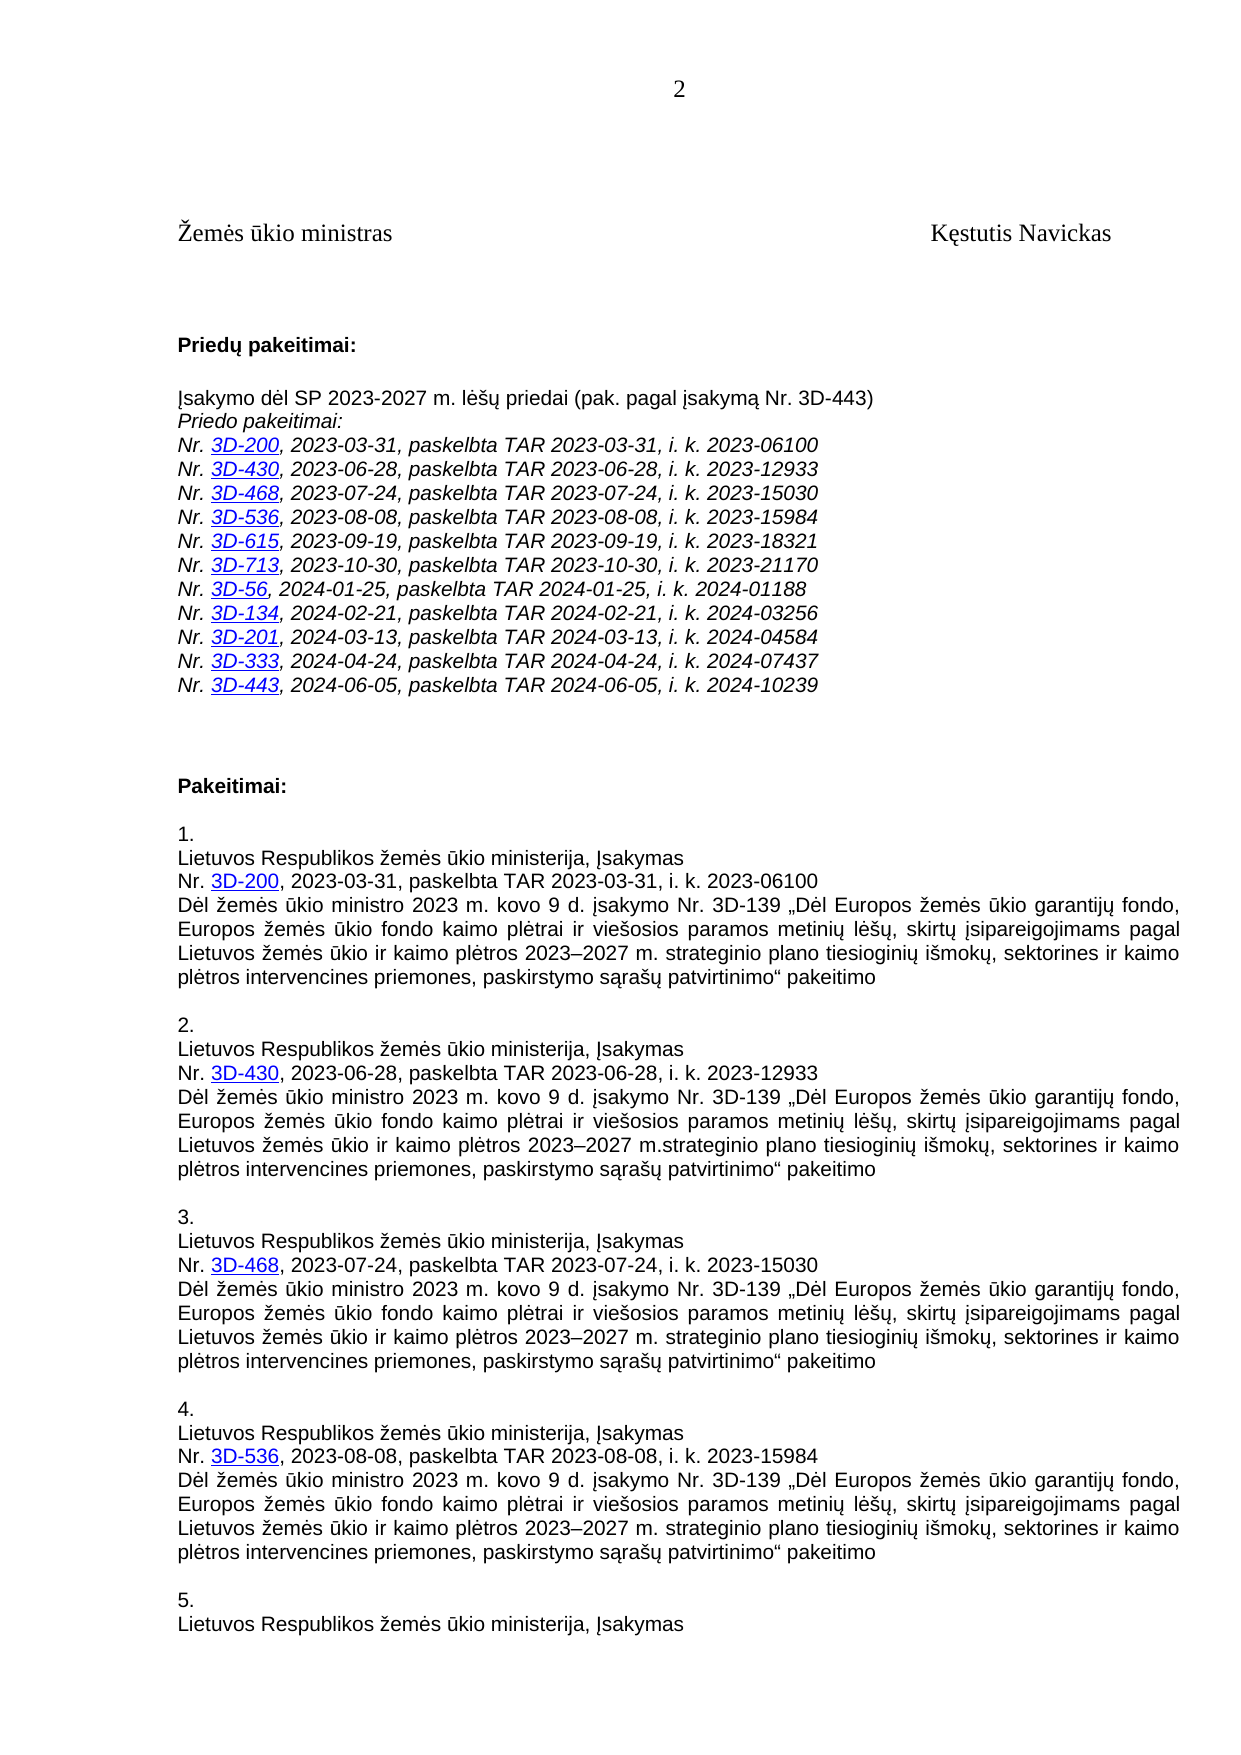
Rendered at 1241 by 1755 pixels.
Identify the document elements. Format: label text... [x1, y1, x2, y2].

text Dėl žemės ūkio ministro 2023 m. kovo 9 d. įsakymo Nr. 3D-139 „Dėl Europos žemės ūkio garantijų fondo, Europos žemės ūkio fondo kaimo plėtrai ir viešosios paramos metinių lėšų, skirtų įsipareigojimams pagal Lietuvos žemės ūkio ir kaimo plėtros 2023–2027 m. strateginio plano tiesioginių išmokų, sektorines ir kaimo plėtros intervencines priemones, paskirstymo sąrašų patvirtinimo“ pakeitimo [177, 1277, 1181, 1372]
text Nr. 3D-430, 2023-06-28, paskelbta TAR 2023-06-28, i. k. 2023-12933 [177, 457, 1181, 481]
text Lietuvos Respublikos žemės ūkio ministerija, Įsakymas [177, 1229, 1181, 1253]
text Lietuvos Respublikos žemės ūkio ministerija, Įsakymas [177, 845, 1181, 869]
text Priedų pakeitimai: [177, 333, 1181, 357]
text Nr. 3D-333, 2024-04-24, paskelbta TAR 2024-04-24, i. k. 2024-07437 [177, 649, 1181, 673]
text Nr. 3D-536, 2023-08-08, paskelbta TAR 2023-08-08, i. k. 2023-15984 [177, 505, 1181, 529]
text Nr. 3D-200, 2023-03-31, paskelbta TAR 2023-03-31, i. k. 2023-06100 [177, 869, 1181, 893]
text Nr. 3D-200, 2023-03-31, paskelbta TAR 2023-03-31, i. k. 2023-06100 [177, 433, 1181, 457]
text 1. [177, 821, 1181, 845]
text Nr. 3D-134, 2024-02-21, paskelbta TAR 2024-02-21, i. k. 2024-03256 [177, 601, 1181, 625]
text Žemės ūkio ministras Kęstutis Navickas [177, 218, 1181, 246]
text Įsakymo dėl SP 2023-2027 m. lėšų priedai (pak. pagal įsakymą Nr. 3D-443) [177, 385, 1181, 409]
text Nr. 3D-430, 2023-06-28, paskelbta TAR 2023-06-28, i. k. 2023-12933 [177, 1061, 1181, 1085]
text Dėl žemės ūkio ministro 2023 m. kovo 9 d. įsakymo Nr. 3D-139 „Dėl Europos žemės ūkio garantijų fondo, Europos žemės ūkio fondo kaimo plėtrai ir viešosios paramos metinių lėšų, skirtų įsipareigojimams pagal Lietuvos žemės ūkio ir kaimo plėtros 2023–2027 m.strateginio plano tiesioginių išmokų, sektorines ir kaimo plėtros intervencines priemones, paskirstymo sąrašų patvirtinimo“ pakeitimo [177, 1085, 1181, 1181]
text Nr. 3D-56, 2024-01-25, paskelbta TAR 2024-01-25, i. k. 2024-01188 [177, 577, 1181, 601]
text Nr. 3D-468, 2023-07-24, paskelbta TAR 2023-07-24, i. k. 2023-15030 [177, 481, 1181, 505]
text Nr. 3D-713, 2023-10-30, paskelbta TAR 2023-10-30, i. k. 2023-21170 [177, 553, 1181, 577]
text Lietuvos Respublikos žemės ūkio ministerija, Įsakymas [177, 1037, 1181, 1061]
text Lietuvos Respublikos žemės ūkio ministerija, Įsakymas [177, 1420, 1181, 1444]
text Priedo pakeitimai: [177, 409, 1181, 433]
text Nr. 3D-443, 2024-06-05, paskelbta TAR 2024-06-05, i. k. 2024-10239 [177, 673, 1181, 697]
text 4. [177, 1396, 1181, 1420]
text Nr. 3D-201, 2024-03-13, paskelbta TAR 2024-03-13, i. k. 2024-04584 [177, 625, 1181, 649]
text Nr. 3D-615, 2023-09-19, paskelbta TAR 2023-09-19, i. k. 2023-18321 [177, 529, 1181, 553]
text 2. [177, 1013, 1181, 1037]
text Nr. 3D-468, 2023-07-24, paskelbta TAR 2023-07-24, i. k. 2023-15030 [177, 1253, 1181, 1277]
text Lietuvos Respublikos žemės ūkio ministerija, Įsakymas [177, 1612, 1181, 1636]
text 3. [177, 1205, 1181, 1229]
text 5. [177, 1588, 1181, 1612]
text Nr. 3D-536, 2023-08-08, paskelbta TAR 2023-08-08, i. k. 2023-15984 [177, 1444, 1181, 1468]
text Dėl žemės ūkio ministro 2023 m. kovo 9 d. įsakymo Nr. 3D-139 „Dėl Europos žemės ūkio garantijų fondo, Europos žemės ūkio fondo kaimo plėtrai ir viešosios paramos metinių lėšų, skirtų įsipareigojimams pagal Lietuvos žemės ūkio ir kaimo plėtros 2023–2027 m. strateginio plano tiesioginių išmokų, sektorines ir kaimo plėtros intervencines priemones, paskirstymo sąrašų patvirtinimo“ pakeitimo [177, 1468, 1181, 1564]
text Pakeitimai: [177, 773, 1181, 797]
text Dėl žemės ūkio ministro 2023 m. kovo 9 d. įsakymo Nr. 3D-139 „Dėl Europos žemės ūkio garantijų fondo, Europos žemės ūkio fondo kaimo plėtrai ir viešosios paramos metinių lėšų, skirtų įsipareigojimams pagal Lietuvos žemės ūkio ir kaimo plėtros 2023–2027 m. strateginio plano tiesioginių išmokų, sektorines ir kaimo plėtros intervencines priemones, paskirstymo sąrašų patvirtinimo“ pakeitimo [177, 893, 1181, 989]
